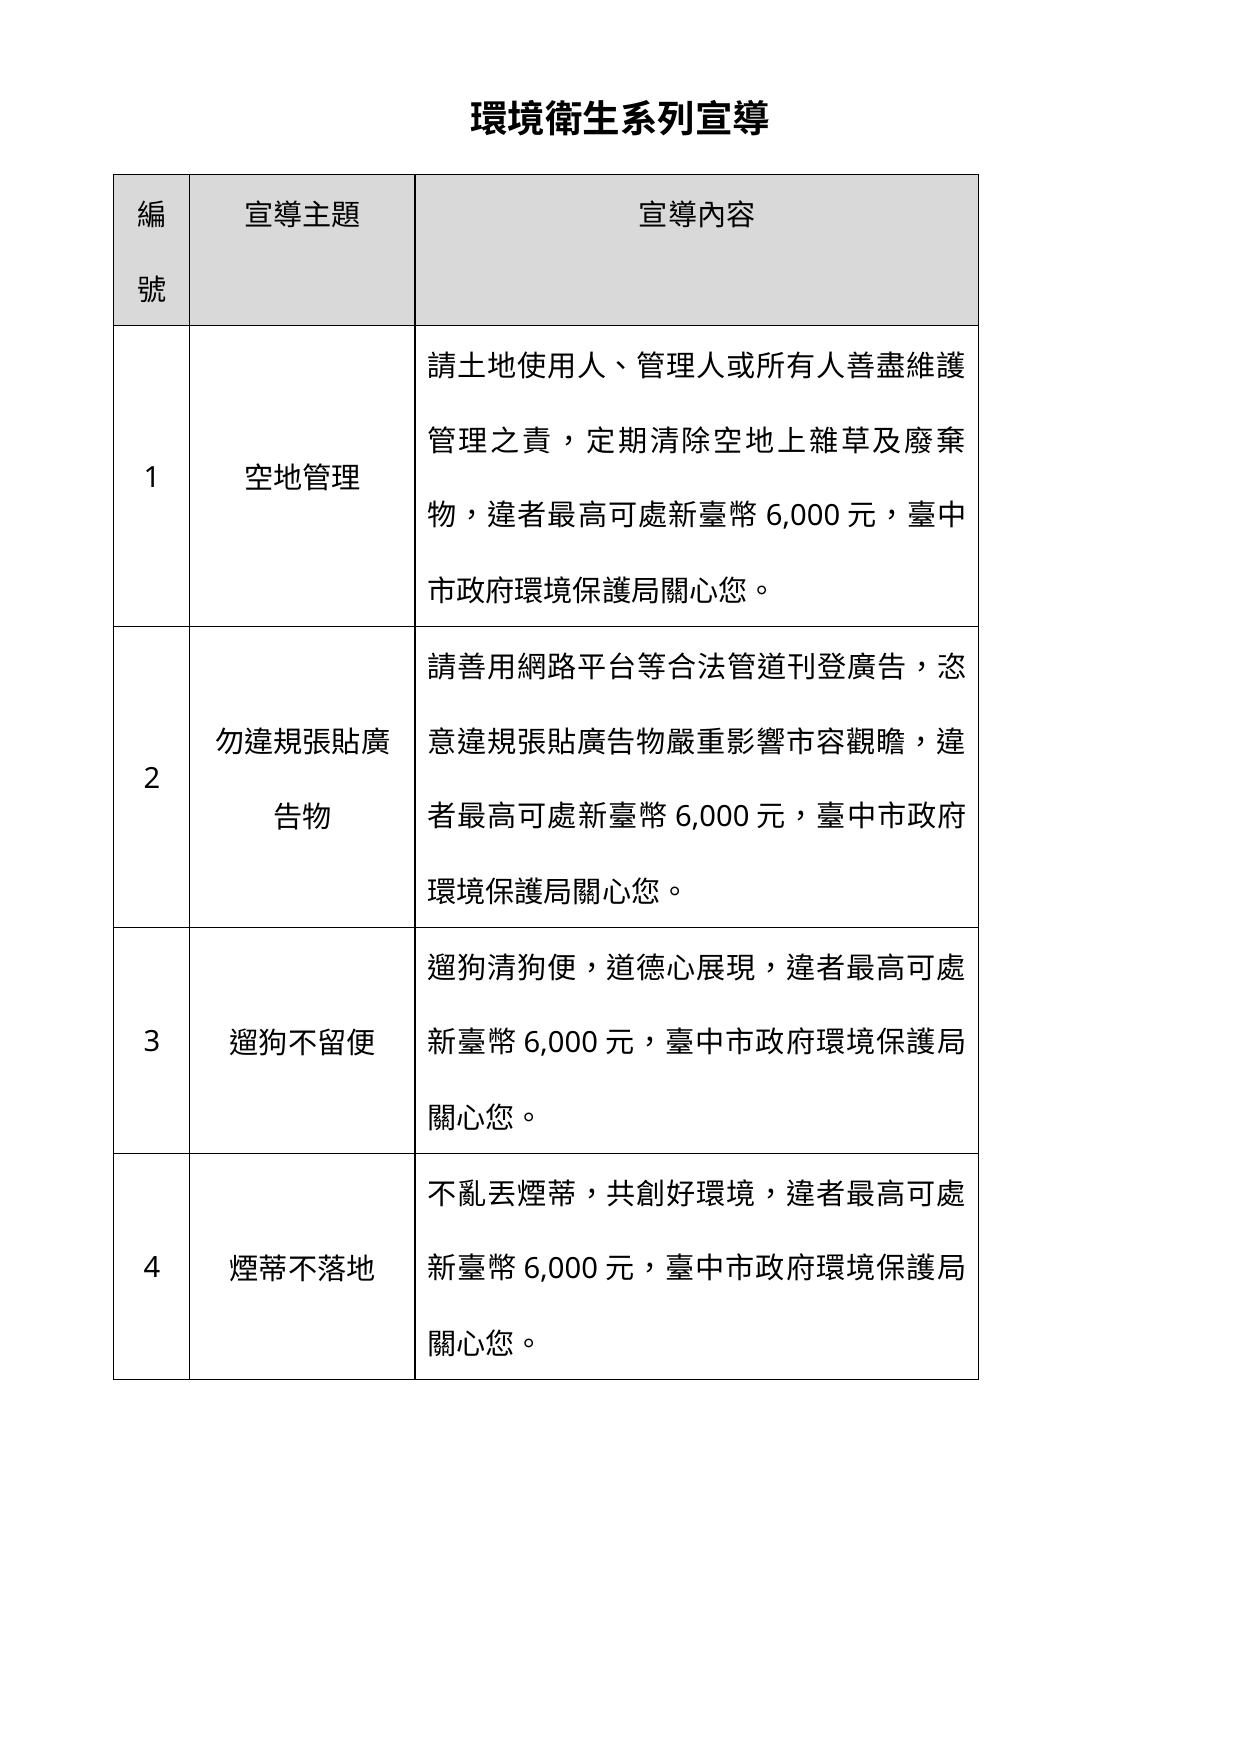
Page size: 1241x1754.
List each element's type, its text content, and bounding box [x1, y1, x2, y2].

table_cell 請善用網路平台等合法管道刊登廣告，恣意違規張貼廣告物嚴重影響市容觀瞻，違者最高可處新臺幣6,000元，臺中市政府環境保護局關心您。 [416, 627, 978, 927]
table_cell 4 [114, 1154, 189, 1379]
table_cell 不亂丟煙蒂，共創好環境，違者最高可處新臺幣6,000元，臺中市政府環境保護局關心您。 [416, 1154, 978, 1379]
table_cell 2 [114, 627, 189, 927]
table_cell 請土地使用人、管理人或所有人善盡維護管理之責，定期清除空地上雜草及廢棄物，違者最高可處新臺幣6,000元，臺中市政府環境保護局關心您。 [416, 326, 978, 626]
table_header 宣導主題 [190, 175, 414, 325]
table_cell 空地管理 [190, 326, 414, 626]
table_cell 遛狗清狗便，道德心展現，違者最高可處新臺幣6,000元，臺中市政府環境保護局關心您。 [416, 928, 978, 1153]
table_cell 煙蒂不落地 [190, 1154, 414, 1379]
table_header 編號 [114, 175, 189, 325]
table_cell 1 [114, 326, 189, 626]
table_cell 遛狗不留便 [190, 928, 414, 1153]
table_header 宣導內容 [416, 175, 978, 325]
table_cell 3 [114, 928, 189, 1153]
table_cell 勿違規張貼廣告物 [190, 627, 414, 927]
